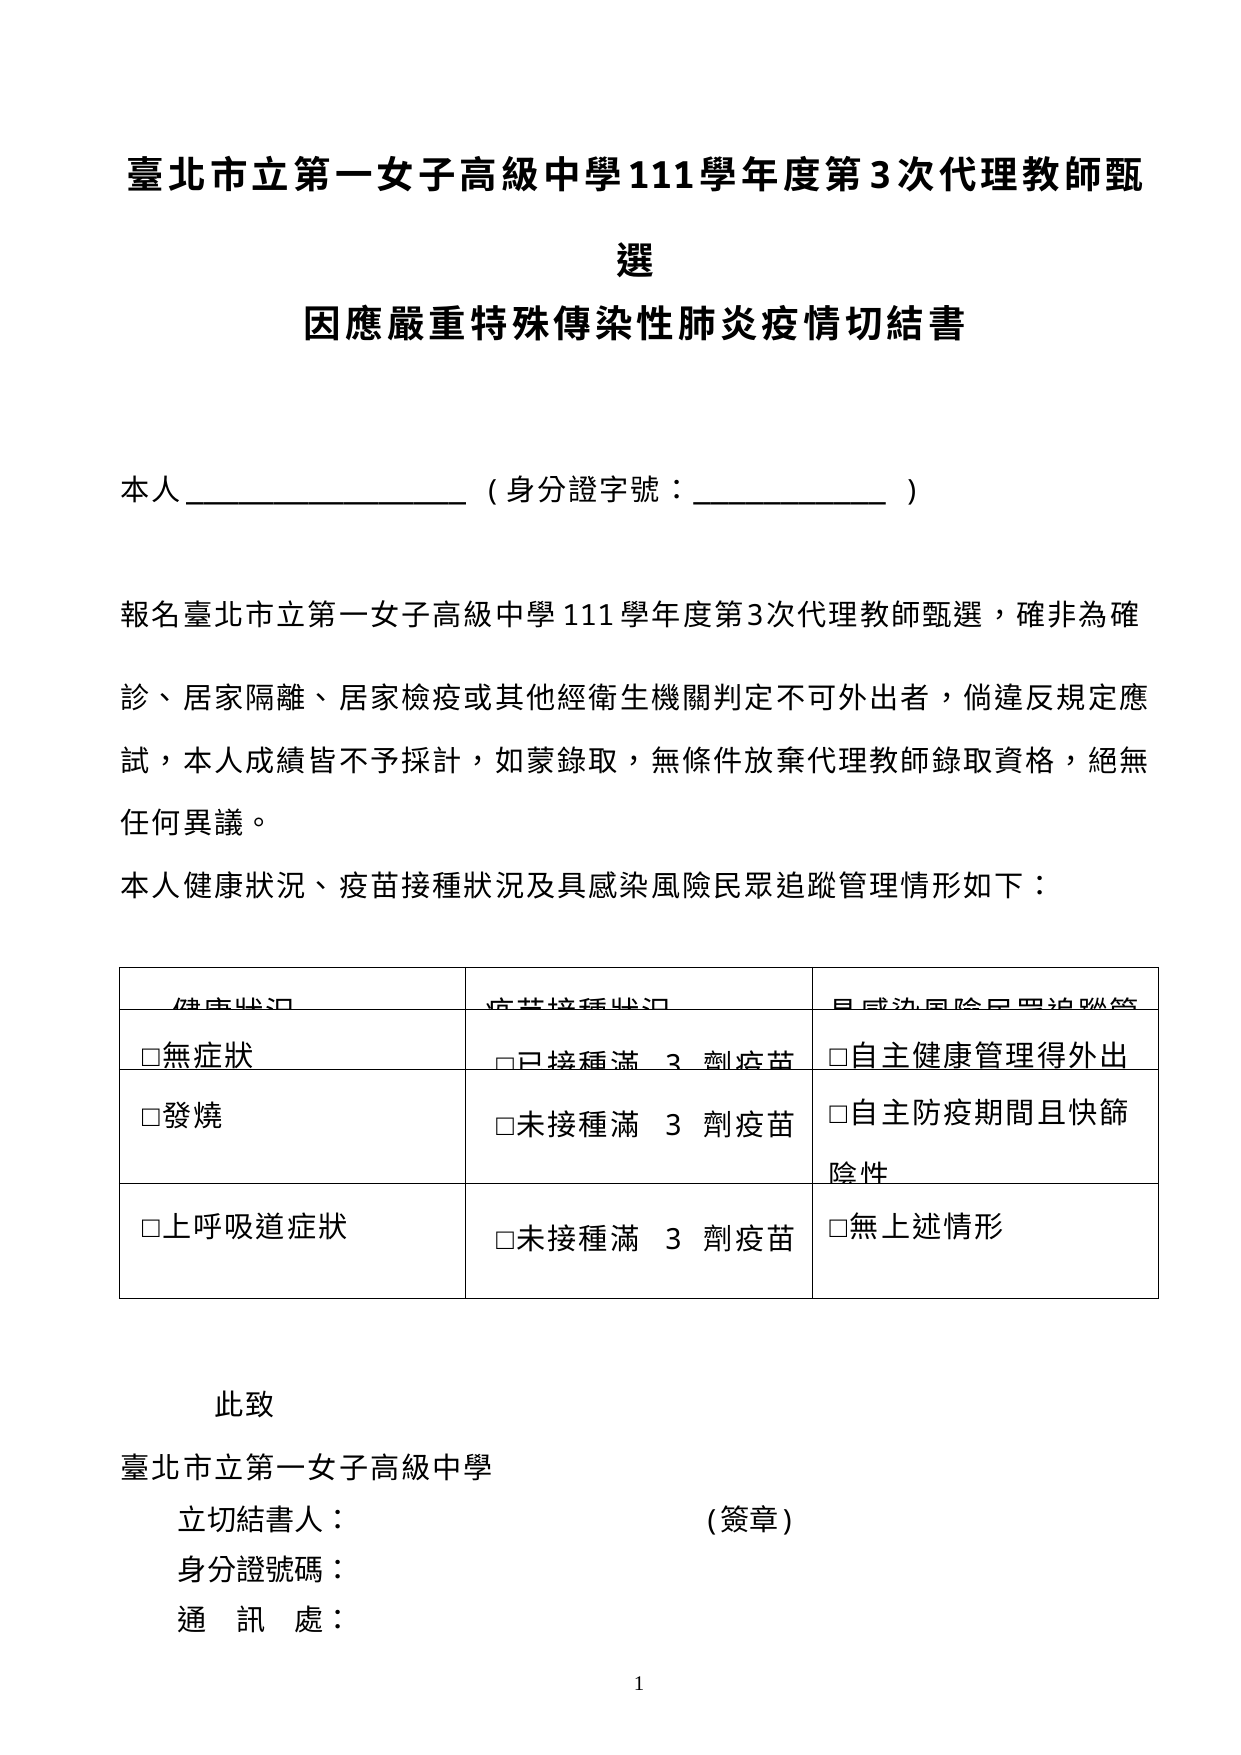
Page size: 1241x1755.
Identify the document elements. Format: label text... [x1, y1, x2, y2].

table_header 具感染風險民眾追蹤管理情形 [813, 968, 1158, 1009]
text 臺北市立第一女子高級中學 [119, 1424, 1151, 1486]
table_header 健康狀況 [278, 1001, 289, 1009]
table_header 疫苗接種狀況 [466, 968, 812, 1009]
text 立切結書人： (簽章) [119, 1505, 1151, 1536]
table_cell □已接種滿 3 劑疫苗 [466, 1010, 812, 1068]
table_cell □自主健康管理得外出者 [813, 1010, 1158, 1068]
table_cell □未接種滿 3 劑疫苗但應試前快篩陰性 [466, 1070, 812, 1182]
table_header 健康狀況 [120, 968, 465, 1009]
table_cell □自主防疫期間且快篩陰性 [813, 1070, 1158, 1182]
table_cell □無症狀 [120, 1010, 465, 1068]
text 臺北市立第一女子高級中學111學年度第3次代理教師甄選 [119, 92, 1151, 279]
text 身分證號碼： [119, 1555, 1151, 1586]
text 本人________________ (身分證字號：___________ ) [119, 404, 1151, 529]
table_cell □上呼吸道症狀 [120, 1184, 465, 1298]
text 報名臺北市立第一女子高級中學111學年度第3次代理教師甄選，確非為確診、居家隔離、居家檢疫或其他經衛生機關判定不可外出者，倘違反規定應試，本人成績皆不予採計，如蒙錄取，無條件放棄代理教師錄取資格，絕無任何異議。 本人健康狀況、疫苗接種狀況及具感染風險民眾追蹤管理情形如下： [119, 529, 1151, 904]
text 此致 [119, 1361, 1151, 1424]
table_cell □發燒 （額溫>37.5 度，複量耳溫>38 度） [120, 1070, 465, 1182]
text 因應嚴重特殊傳染性肺炎疫情切結書 [119, 279, 1151, 342]
table_cell □未接種滿 3 劑疫苗但身體無症 狀 [466, 1184, 812, 1298]
text 通 訊 處： [119, 1605, 1151, 1636]
table_cell □無上述情形 [813, 1184, 1158, 1298]
